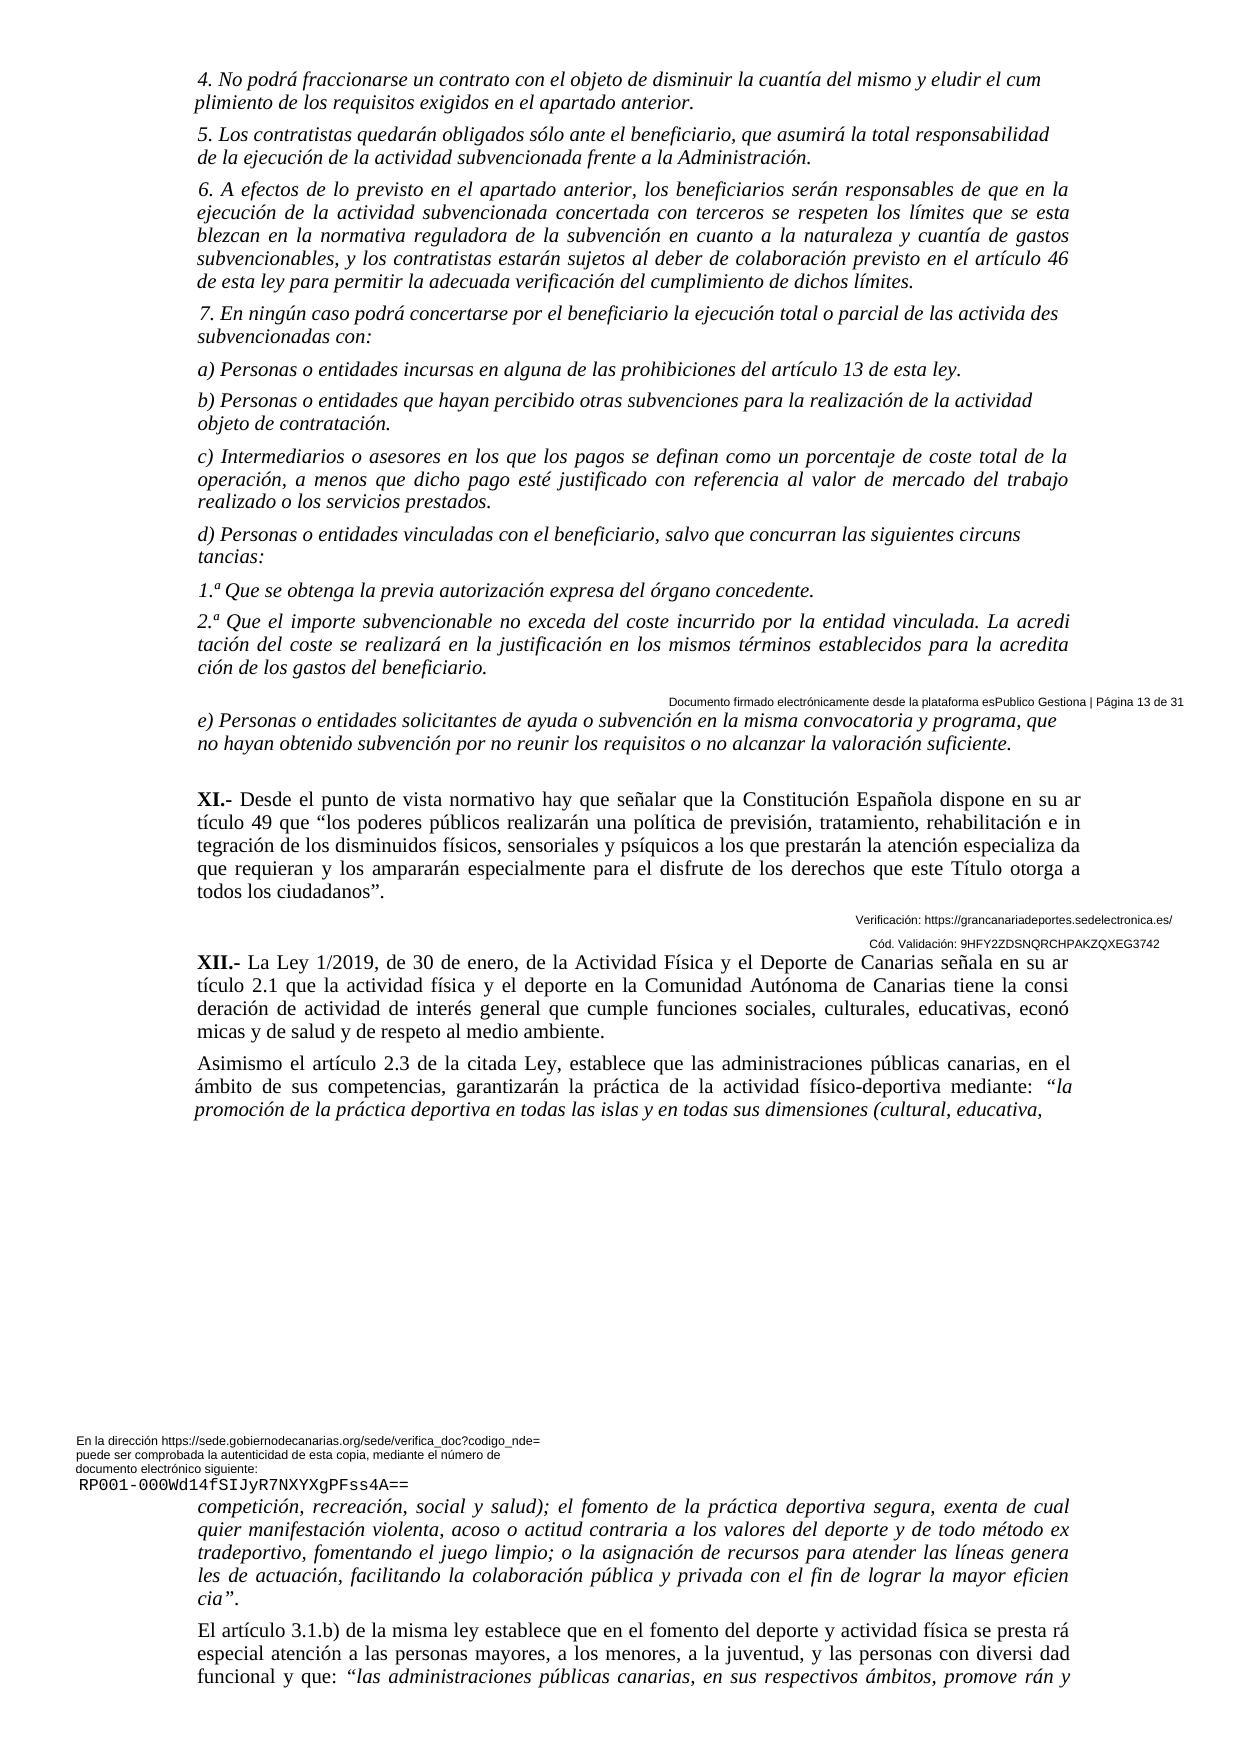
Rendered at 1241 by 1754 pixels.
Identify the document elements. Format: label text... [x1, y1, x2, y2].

text d) Personas o entidades vinculadas con el beneficiario, salvo que concurran las siguientes circuns tancias: [197, 523, 1071, 568]
text Cód. Validación: 9HFY2ZDSNQRCHPAKZQXEG3742 [60, 927, 1160, 951]
text En la dirección https://sede.gobiernodecanarias.org/sede/verifica_doc?codigo_nde= [76, 1270, 1184, 1447]
text 4. No podrá fraccionarse un contrato con el objeto de disminuir la cuantía del mismo y eludir el cum plimiento de los requisitos exigidos en el apartado anterior. [194, 68, 1071, 114]
text 6. A efectos de lo previsto en el apartado anterior, los beneficiarios serán responsables de que en la ejecución de la actividad subvencionada concertada con terceros se respeten los límites que se esta blezcan en la normativa reguladora de la subvención en cuanto a la naturaleza y cuantía de gastos subvencionables, y los contratistas estarán sujetos al deber de colaboración previsto en el artículo 46 de esta ley para permitir la adecuada verificación del cumplimiento de dichos límites. [197, 178, 1071, 293]
text a) Personas o entidades incursas en alguna de las prohibiciones del artículo 13 de esta ley. [197, 357, 1184, 381]
text Documento firmado electrónicamente desde la plataforma esPublico Gestiona | Página 13 de 31 [60, 685, 1184, 709]
text XII.- La Ley 1/2019, de 30 de enero, de la Actividad Física y el Deporte de Canarias señala en su ar tículo 2.1 que la actividad física y el deporte en la Comunidad Autónoma de Canarias tiene la consi deración de actividad de interés general que cumple funciones sociales, culturales, educativas, econó micas y de salud y de respeto al medio ambiente. [197, 951, 1071, 1043]
text Asimismo el artículo 2.3 de la citada Ley, establece que las administraciones públicas canarias, en el ámbito de sus competencias, garantizarán la práctica de la actividad físico-deportiva mediante: “la promoción de la práctica deportiva en todas las islas y en todas sus dimensiones (cultural, educativa, [194, 1052, 1072, 1121]
text documento electrónico siguiente: [75, 1462, 1184, 1476]
text puede ser comprobada la autenticidad de esta copia, mediante el número de [76, 1447, 1184, 1462]
text c) Intermediarios o asesores en los que los pagos se definan como un porcentaje de coste total de la operación, a menos que dicho pago esté justificado con referencia al valor de mercado del trabajo realizado o los servicios prestados. [197, 445, 1070, 513]
text El artículo 3.1.b) de la misma ley establece que en el fomento del deporte y actividad física se presta rá especial atención a las personas mayores, a los menores, a la juventud, y las personas con diversi dad funcional y que: “las administraciones públicas canarias, en sus respectivos ámbitos, promove rán y [197, 1619, 1071, 1688]
text 1.ª Que se obtenga la previa autorización expresa del órgano concedente. [198, 578, 1184, 602]
text b) Personas o entidades que hayan percibido otras subvenciones para la realización de la actividad objeto de contratación. [197, 390, 1070, 435]
text e) Personas o entidades solicitantes de ayuda o subvención en la misma convocatoria y programa, que no hayan obtenido subvención por no reunir los requisitos o no alcanzar la valoración suficiente. [197, 709, 1070, 755]
text competición, recreación, social y salud); el fomento de la práctica deportiva segura, exenta de cual quier manifestación violenta, acoso o actitud contraria a los valores del deporte y de todo método ex tradeportivo, fomentando el juego limpio; o la asignación de recursos para atender las líneas genera les de actuación, facilitando la colaboración pública y privada con el fin de lograr la mayor eficien cia”. [197, 1495, 1071, 1609]
text RP001-000Wd14fSIJyR7NXYXgPFss4A== [75, 1476, 1184, 1495]
text Verificación: https://grancanariadeportes.sedelectronica.es/ [60, 903, 1172, 927]
text XI.- Desde el punto de vista normativo hay que señalar que la Constitución Española dispone en su ar tículo 49 que “los poderes públicos realizarán una política de previsión, tratamiento, rehabilitación e in tegración de los disminuidos físicos, sensoriales y psíquicos a los que prestarán la atención especializa da que requieran y los ampararán especialmente para el disfrute de los derechos que este Título otorga a todos los ciudadanos”. [197, 789, 1082, 903]
picture [0, 1238, 518, 1326]
text 5. Los contratistas quedarán obligados sólo ante el beneficiario, que asumirá la total responsabilidad de la ejecución de la actividad subvencionada frente a la Administración. [197, 123, 1071, 169]
text 7. En ningún caso podrá concertarse por el beneficiario la ejecución total o parcial de las activida des subvencionadas con: [197, 302, 1071, 348]
text 2.ª Que el importe subvencionable no exceda del coste incurrido por la entidad vinculada. La acredi tación del coste se realizará en la justificación en los mismos términos establecidos para la acredita ción de los gastos del beneficiario. [197, 611, 1071, 679]
